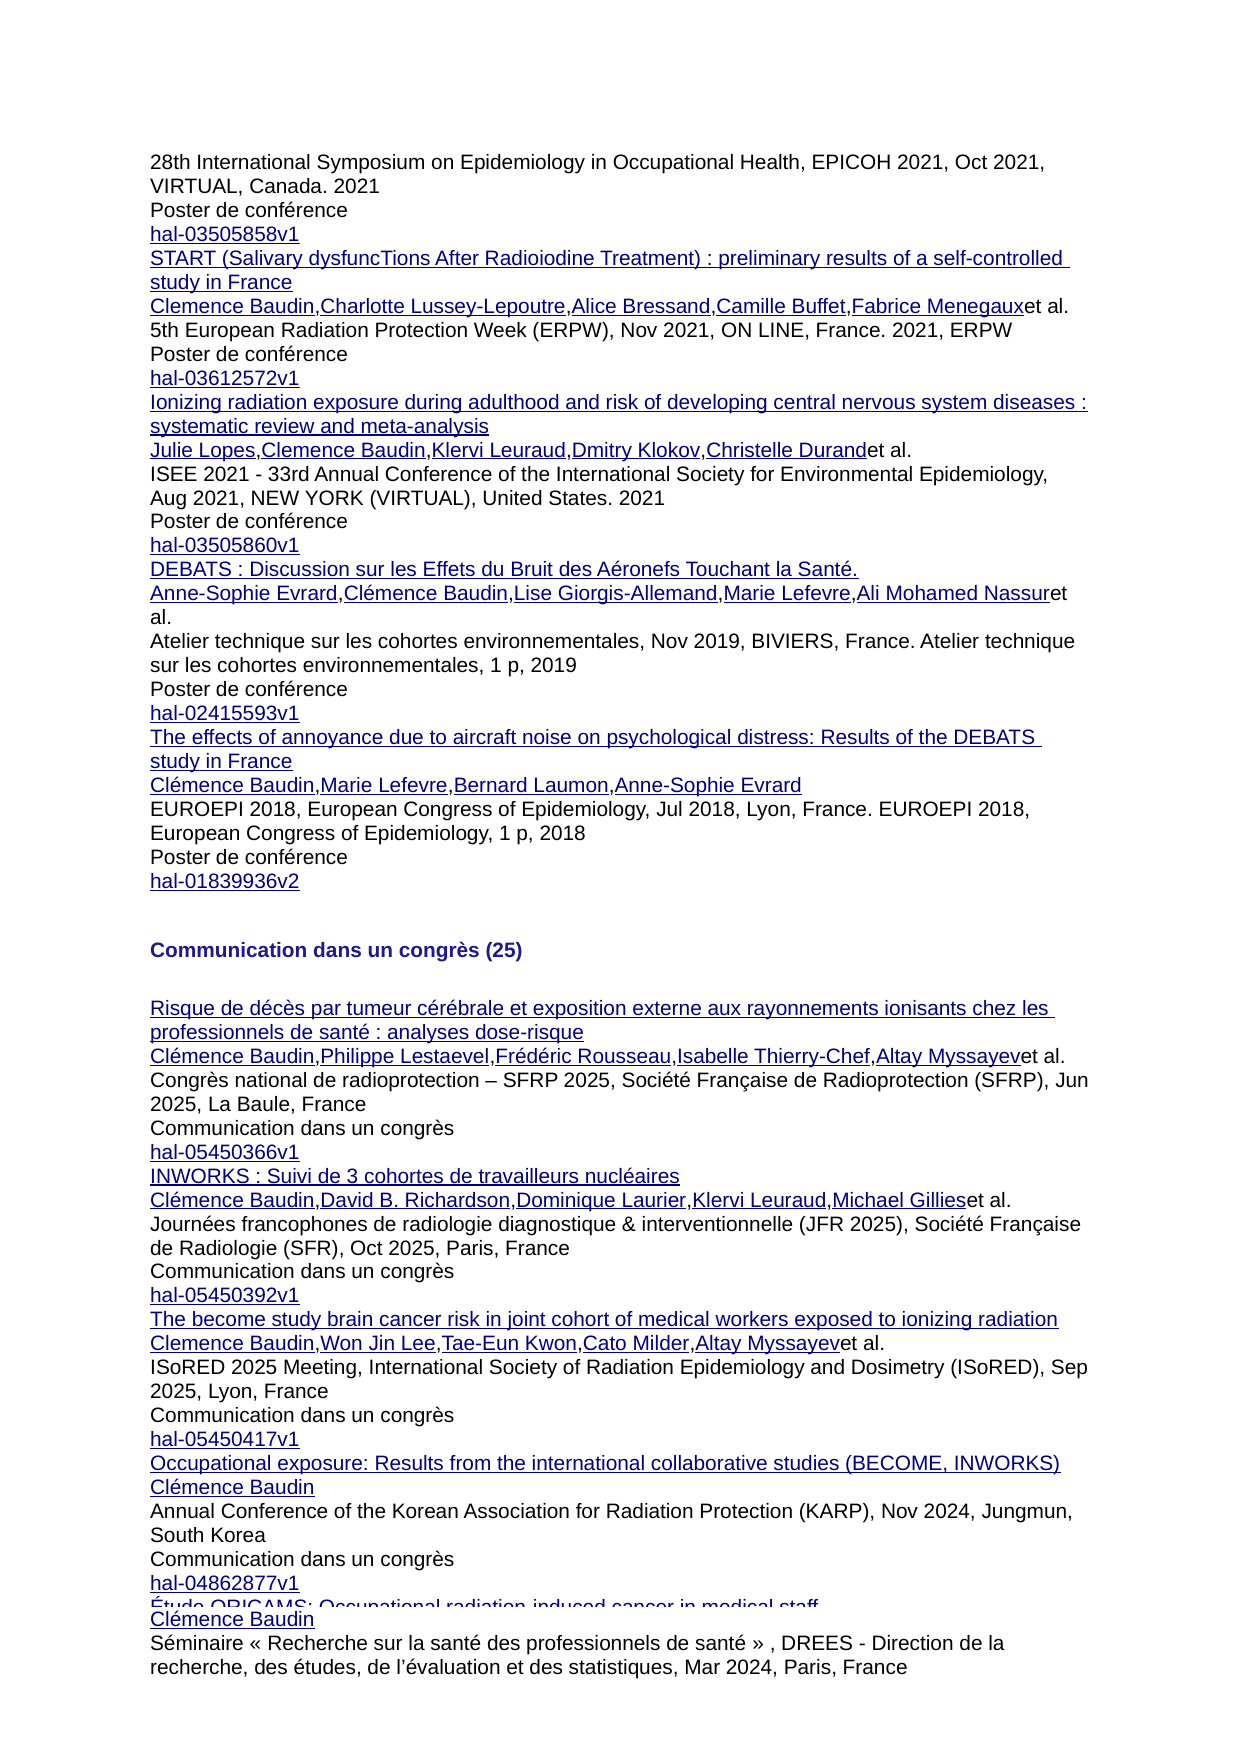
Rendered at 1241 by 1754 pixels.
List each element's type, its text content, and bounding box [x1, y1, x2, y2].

table_cell 28th International Symposium on Epidemiology in Occupational Health, EPICOH 2021, Oct 2021, VIRTUAL, Canada. 2021 Poster de conférence hal-03505858v1 [150, 150, 1090, 246]
subtitle Communication dans un congrès (25) [150, 937, 1090, 961]
table_header Risque de décès par tumeur cérébrale et exposition externe aux rayonnements ionisants chez les professionnels de santé : analyses dose-risque Clémence Baudin,Philippe Lestaevel,Frédéric Rousseau,Isabelle Thierry-Chef,Altay Myssayevet al. Congrès national de radioprotection – SFRP 2025, Société Française de Radioprotection (SFRP), Jun 2025, La Baule, France Communication dans un congrès hal-05450366v1 [150, 996, 1090, 1163]
table_cell Étude ORICAMS: Occupational radiation-induced cancer in medical staff Clémence Baudin Séminaire « Recherche sur la santé des professionnels de santé » , DREES - Direction de la recherche, des études, de l’évaluation et des statistiques, Mar 2024, Paris, France [150, 1595, 1090, 1679]
table_cell INWORKS : Suivi de 3 cohortes de travailleurs nucléaires Clémence Baudin,David B. Richardson,Dominique Laurier,Klervi Leuraud,Michael Gillieset al. Journées francophones de radiologie diagnostique & interventionnelle (JFR 2025), Société Française de Radiologie (SFR), Oct 2025, Paris, France Communication dans un congrès hal-05450392v1 [150, 1164, 1090, 1307]
table_cell DEBATS : Discussion sur les Effets du Bruit des Aéronefs Touchant la Santé. Anne-Sophie Evrard,Clémence Baudin,Lise Giorgis-Allemand,Marie Lefevre,Ali Mohamed Nassuret al. Atelier technique sur les cohortes environnementales, Nov 2019, BIVIERS, France. Atelier technique sur les cohortes environnementales, 1 p, 2019 Poster de conférence hal-02415593v1 [150, 557, 1090, 725]
table_cell Ionizing radiation exposure during adulthood and risk of developing central nervous system diseases : systematic review and meta-analysis Julie Lopes,Clemence Baudin,Klervi Leuraud,Dmitry Klokov,Christelle Durandet al. ISEE 2021 - 33rd Annual Conference of the International Society for Environmental Epidemiology, Aug 2021, NEW YORK (VIRTUAL), United States. 2021 Poster de conférence hal-03505860v1 [150, 390, 1090, 557]
table_cell Occupational exposure: Results from the international collaborative studies (BECOME, INWORKS) Clémence Baudin Annual Conference of the Korean Association for Radiation Protection (KARP), Nov 2024, Jungmun, South Korea Communication dans un congrès hal-04862877v1 [150, 1451, 1090, 1595]
table_cell The effects of annoyance due to aircraft noise on psychological distress: Results of the DEBATS study in France Clémence Baudin,Marie Lefevre,Bernard Laumon,Anne-Sophie Evrard EUROEPI 2018, European Congress of Epidemiology, Jul 2018, Lyon, France. EUROEPI 2018, European Congress of Epidemiology, 1 p, 2018 Poster de conférence hal-01839936v2 [150, 725, 1090, 893]
table_cell START (Salivary dysfuncTions After Radioiodine Treatment) : preliminary results of a self-controlled study in France Clemence Baudin,Charlotte Lussey-Lepoutre,Alice Bressand,Camille Buffet,Fabrice Menegauxet al. 5th European Radiation Protection Week (ERPW), Nov 2021, ON LINE, France. 2021, ERPW Poster de conférence hal-03612572v1 [150, 246, 1090, 389]
table_cell The become study brain cancer risk in joint cohort of medical workers exposed to ionizing radiation Clemence Baudin,Won Jin Lee,Tae-Eun Kwon,Cato Milder,Altay Myssayevet al. ISoRED 2025 Meeting, International Society of Radiation Epidemiology and Dosimetry (ISoRED), Sep 2025, Lyon, France Communication dans un congrès hal-05450417v1 [150, 1307, 1090, 1451]
